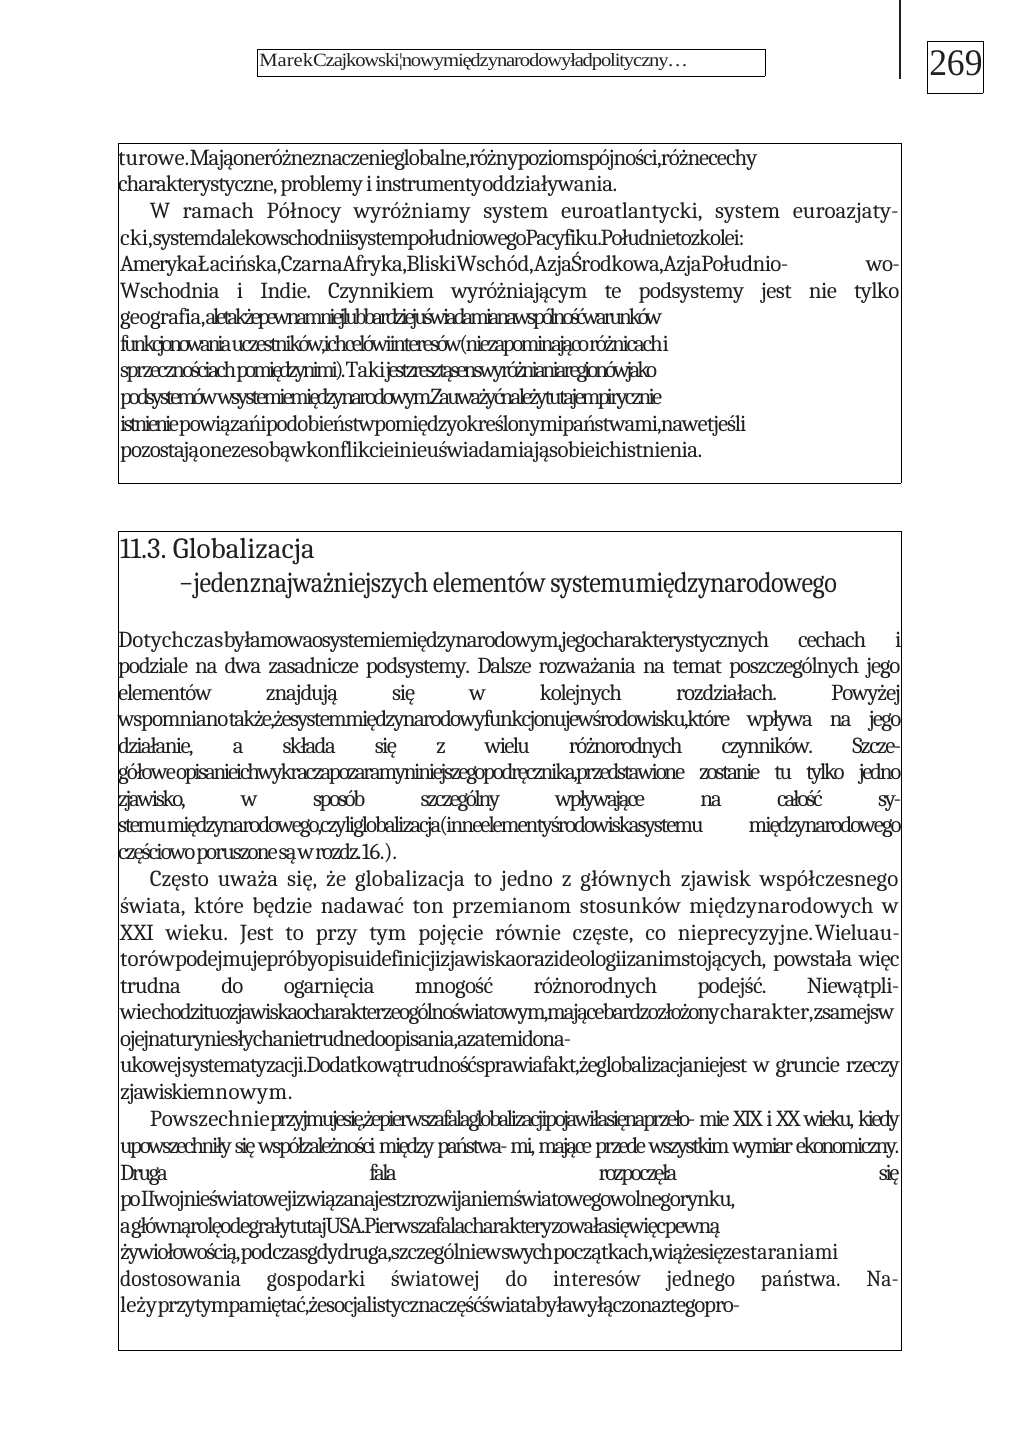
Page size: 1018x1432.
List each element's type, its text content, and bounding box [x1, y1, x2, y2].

text W ramach Północy wyróżniamy system euroatlantycki, system euroazjaty- cki,systemdalekowschodniisystempołudniowegoPacyfiku.Południetozkolei: AmerykaŁacińska,CzarnaAfryka,BliskiWschód,AzjaŚrodkowa,AzjaPołudnio- wo-Wschodnia i Indie. Czynnikiem wyróżniającym te podsystemy jest nie tylko geografia,aletakżepewnamniejlubbardziejuświadamianawspólnośćwarunków funkcjonowaniauczestników,ichcelówiinteresów(niezapominającoróżnicachi sprzecznościachpomiędzynimi).Takijestzresztąsenswyróżnianiaregionówjako podsystemówwsystemiemiędzynarodowym.Zauważyćnależytutajempirycznie istnieniepowiązańipodobieństwpomiędzyokreślonymipaństwami,nawetjeśli pozostająonezesobąwkonflikcieinieuświadamiająsobieichistnienia. [120, 198, 899, 463]
text turowe.Mająoneróżneznaczenieglobalne,różnypoziomspójności,różnecechy charakterystyczne, problemy i instrumentyoddziaływania. [119, 144, 900, 197]
text −jedenznajważniejszych elementów systemumiędzynarodowego [178, 566, 901, 599]
text MarekCzajkowski¦nowymiędzynarodowyładpolityczny… [259, 50, 764, 71]
text Często uważa się, że globalizacja to jedno z głównych zjawisk współczesnego świata, które będzie nadawać ton przemianom stosunków międzynarodowych w XXI wieku. Jest to przy tym pojęcie równie częste, co nieprecyzyjne.Wieluau- torówpodejmujepróbyopisuidefinicjizjawiskaorazideologiizanimstojących, powstała więc trudna do ogarnięcia mnogość różnorodnych podejść. Niewątpli- wiechodzituozjawiskaocharakterzeogólnoświatowym,mającebardzozłożonycharakter,zsamejswojejnaturyniesłychanietrudnedoopisania,azatemidona- ukowejsystematyzacji.Dodatkowątrudnośćsprawiafakt,żeglobalizacjaniejest w gruncie rzeczy zjawiskiemnowym. [120, 866, 899, 1105]
text Dotychczasbyłamowaosystemiemiędzynarodowym,jegocharakterystycznych cechach i podziale na dwa zasadnicze podsystemy. Dalsze rozważania na temat poszczególnych jego elementów znajdują się w kolejnych rozdziałach. Powyżej wspomnianotakże,żesystemmiędzynarodowyfunkcjonujewśrodowisku,które wpływa na jego działanie, a składa się z wielu różnorodnych czynników. Szcze- gółoweopisanieichwykraczapozaramyniniejszegopodręcznika,przedstawione zostanie tu tylko jedno zjawisko, w sposób szczególny wpływające na całość sy- stemumiędzynarodowego,czyliglobalizacja(inneelementyśrodowiskasystemu międzynarodowego częściowo poruszone są w rozdz.16.). [119, 626, 901, 865]
text 269 [929, 42, 983, 84]
text Powszechnieprzyjmujesię,żepierwszafalaglobalizacjipojawiłasięnaprzeło- mie XIX i XX wieku, kiedy upowszechniły się współzależności między państwa- mi, mające przede wszystkim wymiar ekonomiczny. Druga fala rozpoczęła się poIIwojnieświatowejizwiązanajestzrozwijaniemświatowegowolnegorynku, agłównąrolęodegrałytutajUSA.Pierwszafalacharakteryzowałasięwięcpewną żywiołowością,podczasgdydruga,szczególniewswychpoczątkach,wiążesięzestaraniami dostosowania gospodarki światowej do interesów jednego państwa. Na-leżyprzytympamiętać,żesocjalistycznaczęśćświatabyławyłączonaztegopro- [120, 1106, 899, 1318]
text 11.3. Globalizacja [120, 532, 901, 565]
